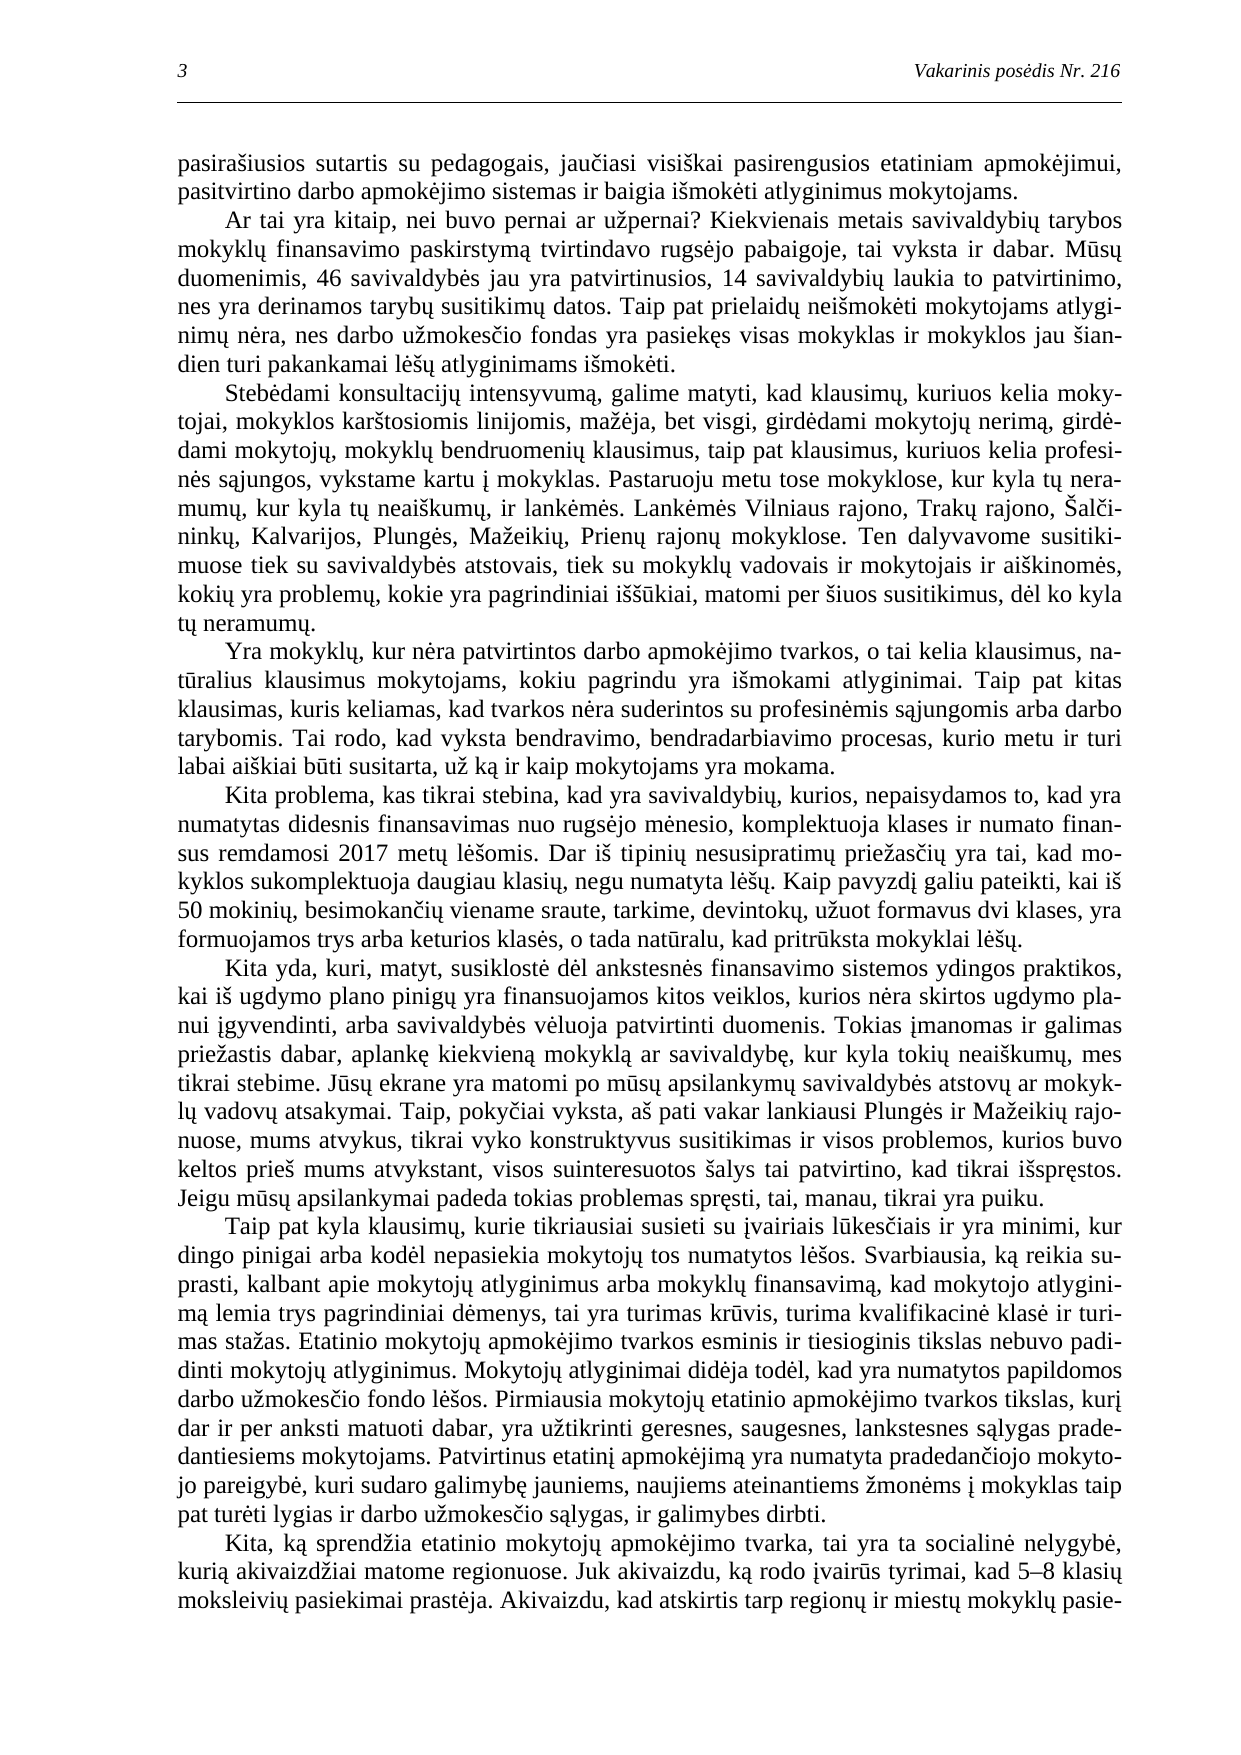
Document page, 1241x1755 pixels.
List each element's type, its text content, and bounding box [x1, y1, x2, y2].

text Ki­ta, ką spren­džia eta­ti­nio mo­ky­to­jų ap­mo­kė­ji­mo tvar­ka, tai yra ta so­cia­li­nė ne­ly­gy­bė, ku­rią aki­vaiz­džiai ma­to­me re­gio­nuo­se. Juk aki­vaiz­du, ką ro­do įvai­rūs ty­ri­mai, kad 5–­8 kla­sių moks­lei­vių pa­sie­ki­mai pra­stė­ja. Aki­vaiz­du, kad at­skir­tis tarp re­gio­nų ir mies­tų mo­kyk­lų pa­sie­ [177, 1528, 1122, 1614]
text Ki­ta pro­ble­ma, kas tik­rai ste­bi­na, kad yra sa­vi­val­dy­bių, ku­rios, ne­pai­sy­da­mos to, kad yra nu­ma­ty­tas di­des­nis fi­nan­sa­vi­mas nuo rug­sė­jo mė­ne­sio, kom­plek­tuo­ja kla­ses ir nu­ma­to fi­nan­sus rem­da­mo­si 2017 me­tų lė­šo­mis. Dar iš ti­pi­nių nesu­si­pra­ti­mų prie­žas­čių yra tai, kad mo­kyk­los su­kom­plek­tuo­ja dau­giau kla­sių, ne­gu nu­ma­ty­ta lė­šų. Kaip pa­vyz­dį ga­liu pa­teik­ti, kai iš 50 mo­ki­nių, be­si­mo­kan­čių vie­na­me srau­te, tar­ki­me, de­vin­to­kų, užuot for­ma­vus dvi kla­ses, yra for­muo­ja­mos trys ar­ba ke­tu­rios kla­sės, o ta­da na­tū­ra­lu, kad pri­trūks­ta mo­kyk­lai lė­šų. [177, 780, 1122, 953]
text pa­si­ra­šiu­sios su­tar­tis su pe­da­go­gais, jau­čia­si vi­siš­kai pa­si­ren­gu­sios eta­ti­niam ap­mo­kė­ji­mui, pa­si­tvir­ti­no dar­bo ap­mo­kė­ji­mo sis­te­mas ir bai­gia iš­mo­kė­ti at­ly­gi­ni­mus mo­ky­to­jams. [177, 148, 1122, 205]
text Ste­bė­da­mi kon­sul­ta­ci­jų in­ten­sy­vu­mą, ga­li­me ma­ty­ti, kad klau­si­mų, ku­riuos ke­lia mo­ky­to­jai, mo­kyk­los karš­to­sio­mis li­ni­jo­mis, ma­žė­ja, bet vis­gi, gir­dė­da­mi mo­ky­to­jų ne­ri­mą, gir­dė­da­mi mo­ky­to­jų, mo­kyk­lų ben­druo­me­nių klau­si­mus, taip pat klau­si­mus, ku­riuos ke­lia pro­fe­si­nės są­jun­gos, vyks­ta­me kar­tu į mo­kyk­las. Pas­ta­ruo­ju me­tu to­se mo­kyk­lo­se, kur ky­la tų ne­ra­mu­mų, kur ky­la tų ne­aiš­ku­mų, ir lan­kė­mės. Lan­kėmės Vil­niaus ra­jo­no, Tra­kų ra­jo­no, Šal­či­nin­kų, Kal­va­ri­jos, Plun­gės, Ma­žei­kių, Prie­nų ra­jo­nų mo­kyk­lo­se. Ten da­ly­va­vo­me su­si­ti­ki­muo­se tiek su sa­vi­val­dy­bės at­sto­vais, tiek su mo­kyk­lų va­do­vais ir mo­ky­to­jais ir aiš­ki­no­mės, ko­kių yra pro­ble­mų, ko­kie yra pa­grin­di­niai iš­šū­kiai, ma­to­mi per šiuos su­si­ti­ki­mus, dėl ko ky­la tų ne­ra­mu­mų. [177, 378, 1122, 636]
text Ar tai yra ki­taip, nei bu­vo per­nai ar už­per­nai? Kiek­vie­nais me­tais sa­vi­val­dy­bių ta­ry­bos mo­kyk­lų fi­nan­sa­vi­mo pa­skirs­ty­mą tvir­tin­da­vo rugsė­jo pa­bai­go­je, tai vyks­ta ir da­bar. Mū­sų duo­me­ni­mis, 46 sa­vi­val­dy­bės jau yra pa­tvir­ti­nu­sios, 14 sa­vi­val­dy­bių lau­kia to pa­tvir­ti­ni­mo, nes yra de­ri­na­mos ta­ry­bų su­si­ti­ki­mų da­tos. Taip pat prie­lai­dų ne­iš­mo­kė­ti mo­ky­to­jams at­ly­gi­ni­mų nė­ra, nes dar­bo už­mo­kes­čio fon­das yra pa­sie­kęs vi­sas mo­kyk­las ir mo­kyk­los jau šian­dien tu­ri pa­kan­ka­mai lė­šų at­ly­gi­ni­mams iš­mo­kė­ti. [177, 205, 1122, 378]
text Taip pat ky­la klau­si­mų, ku­rie tik­riau­siai su­sie­ti su įvai­riais lū­kes­čiais ir yra mi­ni­mi, kur din­go pi­ni­gai ar­ba ko­dėl ne­pa­sie­kia mo­ky­to­jų tos nu­ma­ty­tos lė­šos. Svar­biau­sia, ką rei­kia su­pra­s­ti, kal­bant apie mo­ky­to­jų at­ly­gi­ni­mus ar­ba mo­kyk­lų fi­nan­sa­vi­mą, kad mo­ky­to­jo at­ly­gi­ni­mą le­mia trys pa­grin­di­niai dė­me­nys, tai yra tu­ri­mas krū­vis, tu­ri­ma kva­li­fi­ka­ci­nė kla­sė ir tu­ri­mas sta­žas. Eta­ti­nio mo­ky­to­jų ap­mo­kė­ji­mo tvar­kos es­mi­nis ir tie­sio­gi­nis tiks­las ne­bu­vo pa­di­din­ti mo­ky­to­jų at­ly­gi­ni­mus. Mo­ky­to­jų at­ly­gi­ni­mai di­dė­ja to­dėl, kad yra nu­ma­ty­tos pa­pil­do­mos dar­bo už­mo­kes­čio fon­do lė­šos. Pir­miau­sia mo­ky­to­jų eta­ti­nio ap­mo­kė­ji­mo tvar­kos tiks­las, ku­rį dar ir per anks­ti ma­tuo­ti da­bar, yra už­tik­rin­ti ge­res­nes, sau­ges­nes, lanks­tes­nes są­ly­gas pra­de­dan­tiesiems mo­ky­to­jams. Pa­tvir­ti­nus eta­ti­nį ap­mo­kė­ji­mą yra nu­ma­ty­ta pra­de­dan­čio­jo mo­ky­to­jo pa­rei­gy­bė, kuri su­da­ro ga­li­my­bę jau­niems, nau­jiems at­ei­nan­tiems žmo­nėms į mo­kyk­las taip pat tu­rė­ti ly­gias ir dar­bo už­mo­kes­čio są­ly­gas, ir ga­li­my­bes dirb­ti. [177, 1211, 1122, 1528]
text Ki­ta yda, ku­ri, ma­tyt, su­si­klos­tė dėl anks­tes­nės fi­nan­sa­vi­mo sis­te­mos ydin­gos prak­ti­kos, kai iš ug­dy­mo pla­no pi­ni­gų yra fi­nan­suo­ja­mos ki­tos veik­los, ku­rios nė­ra skir­tos ug­dy­mo pla­nui įgy­ven­din­ti, ar­ba sa­vi­val­dy­bės vė­luo­ja pa­tvir­tin­ti duo­me­nis. To­kias įma­no­mas ir ga­li­mas prie­žas­tis da­bar, ap­lan­kę kiek­vie­ną mo­kyk­lą ar sa­vi­val­dy­bę, kur ky­la to­kių ne­aiš­ku­mų, mes tik­rai ste­bi­me. Jū­sų ek­ra­ne yra ma­to­mi po mū­sų ap­si­lan­ky­mų sa­vi­val­dy­bės at­sto­vų ar mo­kyk­lų va­do­vų at­sa­ky­mai. Taip, po­ky­čiai vyks­ta, aš pa­ti va­kar lan­kiau­si Plun­gės ir Ma­žei­kių ra­jo­nuo­se, mums at­vy­kus, tik­rai vy­ko kon­struk­ty­vus su­si­ti­ki­mas ir vi­sos pro­ble­mos, ku­rios bu­vo kel­tos prieš mums at­vyks­tant, vi­sos su­in­te­re­suo­tos ša­lys tai pa­tvir­ti­no, kad tik­rai iš­spręs­tos. Jei­gu mū­sų ap­si­lan­ky­mai pa­de­da to­kias pro­ble­mas spręs­ti, tai, ma­nau, tik­rai yra pui­ku. [177, 953, 1122, 1211]
text Yra mo­kyk­lų, kur nė­ra pa­tvir­tin­tos dar­bo ap­mo­kė­ji­mo tvar­kos, o tai ke­lia klau­si­mus, na­tū­ra­lius klau­si­mus mo­ky­to­jams, ko­kiu pa­grin­du yra iš­mo­ka­mi at­ly­gi­ni­mai. Taip pat ki­tas klau­si­mas, ku­ris ke­lia­mas, kad tvar­kos nė­ra su­de­rin­tos su pro­fe­si­nė­mis są­jun­go­mis ar­ba dar­bo ta­ry­bo­mis. Tai ro­do, kad vyks­ta ben­dra­vi­mo, ben­dra­dar­bia­vi­mo pro­ce­sas, ku­rio me­tu ir tu­ri la­bai aiš­kiai bū­ti su­si­tar­ta, už ką ir kaip mo­ky­to­jams yra mo­ka­ma. [177, 636, 1122, 780]
